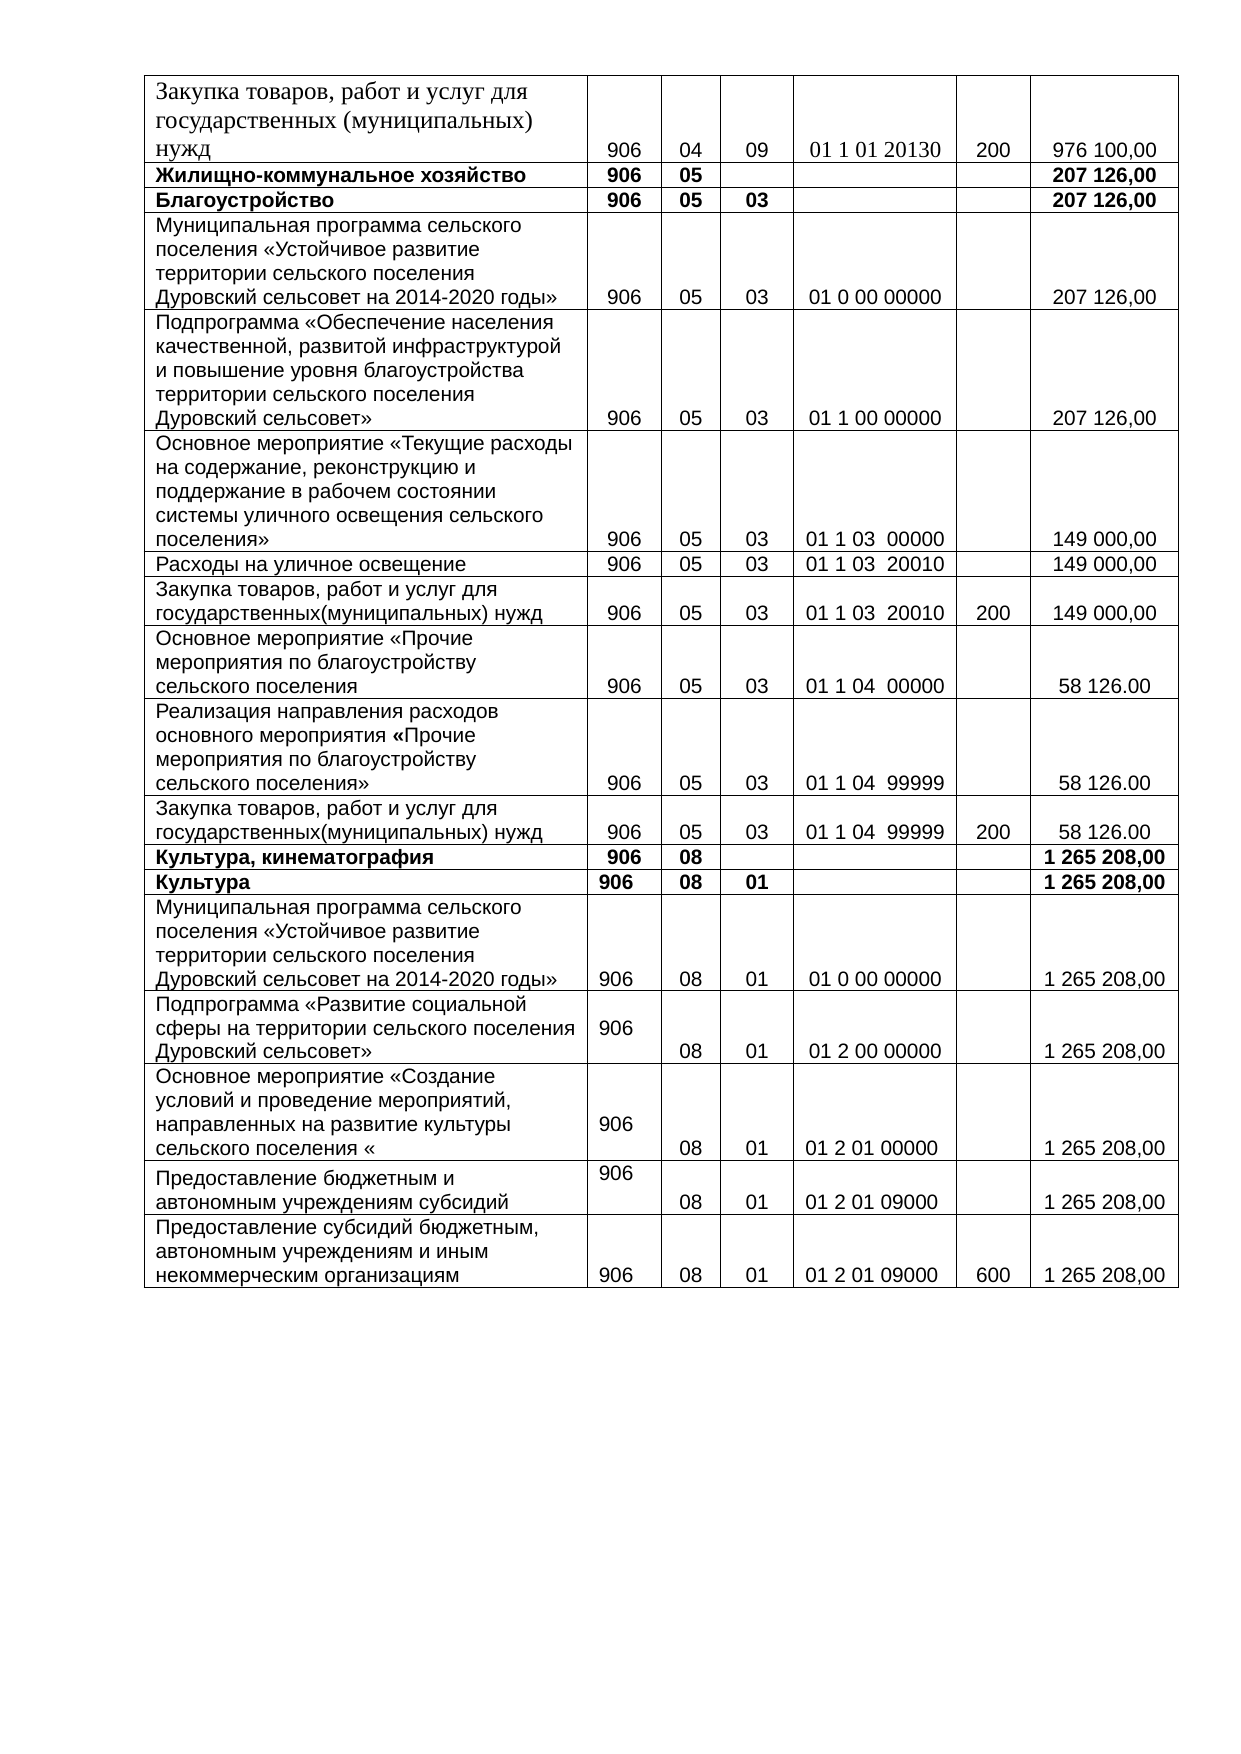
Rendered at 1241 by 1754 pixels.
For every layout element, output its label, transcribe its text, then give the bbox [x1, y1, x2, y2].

table_cell Основное мероприятие «Прочие мероприятия по благоустройству сельского поселения [145, 626, 587, 698]
table_cell 01 1 03 00000 [794, 431, 956, 551]
table_cell 08 [662, 845, 720, 868]
table_cell 08 [662, 895, 720, 990]
table_cell 05 [662, 163, 720, 187]
table_cell 03 [721, 577, 793, 625]
table_cell 08 [662, 1215, 720, 1287]
table_cell 906 [588, 1064, 661, 1160]
table_cell 906 [588, 1161, 661, 1214]
table_cell [794, 870, 956, 893]
table_cell 906 [588, 213, 661, 309]
table_cell 03 [721, 796, 793, 843]
table_cell 03 [721, 188, 793, 212]
table_cell [721, 163, 793, 187]
table_cell 149 000,00 [1031, 552, 1178, 576]
table_cell 05 [662, 626, 720, 698]
table_cell 05 [662, 699, 720, 794]
table_cell [957, 1161, 1030, 1214]
table_cell [957, 310, 1030, 430]
table_cell 149 000,00 [1031, 577, 1178, 625]
table_cell 08 [662, 991, 720, 1063]
table_cell 58 126.00 [1031, 699, 1178, 794]
table_cell 04 [662, 76, 720, 162]
table_cell 1 265 208,00 [1031, 1064, 1178, 1160]
table_cell 906 [588, 796, 661, 843]
table_cell Муниципальная программа сельского поселения «Устойчивое развитие территории сельского поселения Дуровский сельсовет на 2014-2020 годы» [145, 213, 587, 309]
table_cell 01 [721, 870, 793, 893]
table_cell 01 1 00 00000 [794, 310, 956, 430]
table_cell 976 100,00 [1031, 76, 1178, 162]
table_cell 09 [721, 76, 793, 162]
table_cell 05 [662, 213, 720, 309]
table_cell Закупка товаров, работ и услуг для государственных(муниципальных) нужд [145, 577, 587, 625]
table_cell 08 [662, 1161, 720, 1214]
table_cell 207 126,00 [1031, 213, 1178, 309]
table_cell Реализация направления расходов основного мероприятия «Прочие мероприятия по благоустройству сельского поселения» [145, 699, 587, 794]
table_cell [957, 552, 1030, 576]
table_cell [957, 163, 1030, 187]
table_cell 906 [588, 626, 661, 698]
table_cell 1 265 208,00 [1031, 845, 1178, 868]
table_cell [957, 699, 1030, 794]
table_cell Подпрограмма «Развитие социальной сферы на территории сельского поселения Дуровский сельсовет» [145, 991, 587, 1063]
table_cell 01 1 01 20130 [794, 76, 956, 162]
table_cell [957, 991, 1030, 1063]
table_cell [721, 845, 793, 868]
table_cell 05 [662, 577, 720, 625]
table_cell 207 126,00 [1031, 188, 1178, 212]
table_cell 01 1 03 20010 [794, 552, 956, 576]
table_cell 200 [957, 577, 1030, 625]
table_cell Предоставление бюджетным и автономным учреждениям субсидий [145, 1161, 587, 1214]
table_cell Основное мероприятие «Текущие расходы на содержание, реконструкцию и поддержание в рабочем состоянии системы уличного освещения сельского поселения» [145, 431, 587, 551]
table_cell [957, 626, 1030, 698]
table_cell Жилищно-коммунальное хозяйство [145, 163, 587, 187]
table_cell [794, 188, 956, 212]
table_cell 906 [588, 310, 661, 430]
table_cell 1 265 208,00 [1031, 1215, 1178, 1287]
table_cell 05 [662, 431, 720, 551]
table_cell 01 [721, 895, 793, 990]
table_cell 01 0 00 00000 [794, 895, 956, 990]
table_cell 03 [721, 699, 793, 794]
table_cell 906 [588, 870, 661, 893]
table_cell 03 [721, 552, 793, 576]
table_cell [957, 213, 1030, 309]
table_cell 01 2 01 09000 [794, 1161, 956, 1214]
table_cell 01 1 03 20010 [794, 577, 956, 625]
table_cell [957, 1064, 1030, 1160]
table_cell 1 265 208,00 [1031, 1161, 1178, 1214]
table_cell 906 [588, 845, 661, 868]
table_cell 01 [721, 991, 793, 1063]
table_cell [957, 431, 1030, 551]
table_cell Культура [145, 870, 587, 893]
table_cell [957, 188, 1030, 212]
table_cell 01 0 00 00000 [794, 213, 956, 309]
table_cell 207 126,00 [1031, 163, 1178, 187]
table_cell 01 2 00 00000 [794, 991, 956, 1063]
table_cell 906 [588, 699, 661, 794]
table_cell 906 [588, 163, 661, 187]
table_cell 03 [721, 213, 793, 309]
table_cell 58 126.00 [1031, 796, 1178, 843]
table_cell Благоустройство [145, 188, 587, 212]
table_cell 200 [957, 76, 1030, 162]
table_cell 08 [662, 870, 720, 893]
table_cell [957, 870, 1030, 893]
table_cell 01 [721, 1215, 793, 1287]
table_cell 05 [662, 552, 720, 576]
table_cell 906 [588, 991, 661, 1063]
table_cell [794, 163, 956, 187]
table_cell 05 [662, 310, 720, 430]
table_cell Подпрограмма «Обеспечение населения качественной, развитой инфраструктурой и повышение уровня благоустройства территории сельского поселения Дуровский сельсовет» [145, 310, 587, 430]
table_cell 207 126,00 [1031, 310, 1178, 430]
table_cell 149 000,00 [1031, 431, 1178, 551]
table_cell 03 [721, 310, 793, 430]
table_cell Предоставление субсидий бюджетным, автономным учреждениям и иным некоммерческим организациям [145, 1215, 587, 1287]
table_cell 200 [957, 796, 1030, 843]
table_cell [957, 895, 1030, 990]
table_cell 906 [588, 76, 661, 162]
table_cell 906 [588, 577, 661, 625]
table_cell Культура, кинематография [145, 845, 587, 868]
table_cell 01 [721, 1161, 793, 1214]
table_cell [794, 845, 956, 868]
table_cell 906 [588, 895, 661, 990]
table_cell 906 [588, 552, 661, 576]
table_cell 1 265 208,00 [1031, 870, 1178, 893]
table_cell Закупка товаров, работ и услуг для государственных (муниципальных) нужд [145, 76, 587, 162]
table_cell Закупка товаров, работ и услуг для государственных(муниципальных) нужд [145, 796, 587, 843]
table_cell 01 2 01 09000 [794, 1215, 956, 1287]
table_cell 05 [662, 188, 720, 212]
table_cell 01 1 04 99999 [794, 699, 956, 794]
table_cell 01 1 04 99999 [794, 796, 956, 843]
table_cell 906 [588, 1215, 661, 1287]
table_cell 03 [721, 431, 793, 551]
table_cell Расходы на уличное освещение [145, 552, 587, 576]
table_cell 906 [588, 188, 661, 212]
table_cell 05 [662, 796, 720, 843]
table_cell 58 126.00 [1031, 626, 1178, 698]
table_cell Муниципальная программа сельского поселения «Устойчивое развитие территории сельского поселения Дуровский сельсовет на 2014-2020 годы» [145, 895, 587, 990]
table_cell 906 [588, 431, 661, 551]
table_cell Основное мероприятие «Создание условий и проведение мероприятий, направленных на развитие культуры сельского поселения « [145, 1064, 587, 1160]
table_cell 1 265 208,00 [1031, 991, 1178, 1063]
table_cell 01 [721, 1064, 793, 1160]
table_cell 03 [721, 626, 793, 698]
table_cell 01 2 01 00000 [794, 1064, 956, 1160]
table_cell [957, 845, 1030, 868]
table_cell 600 [957, 1215, 1030, 1287]
table_cell 08 [662, 1064, 720, 1160]
table_cell 1 265 208,00 [1031, 895, 1178, 990]
table_cell 01 1 04 00000 [794, 626, 956, 698]
